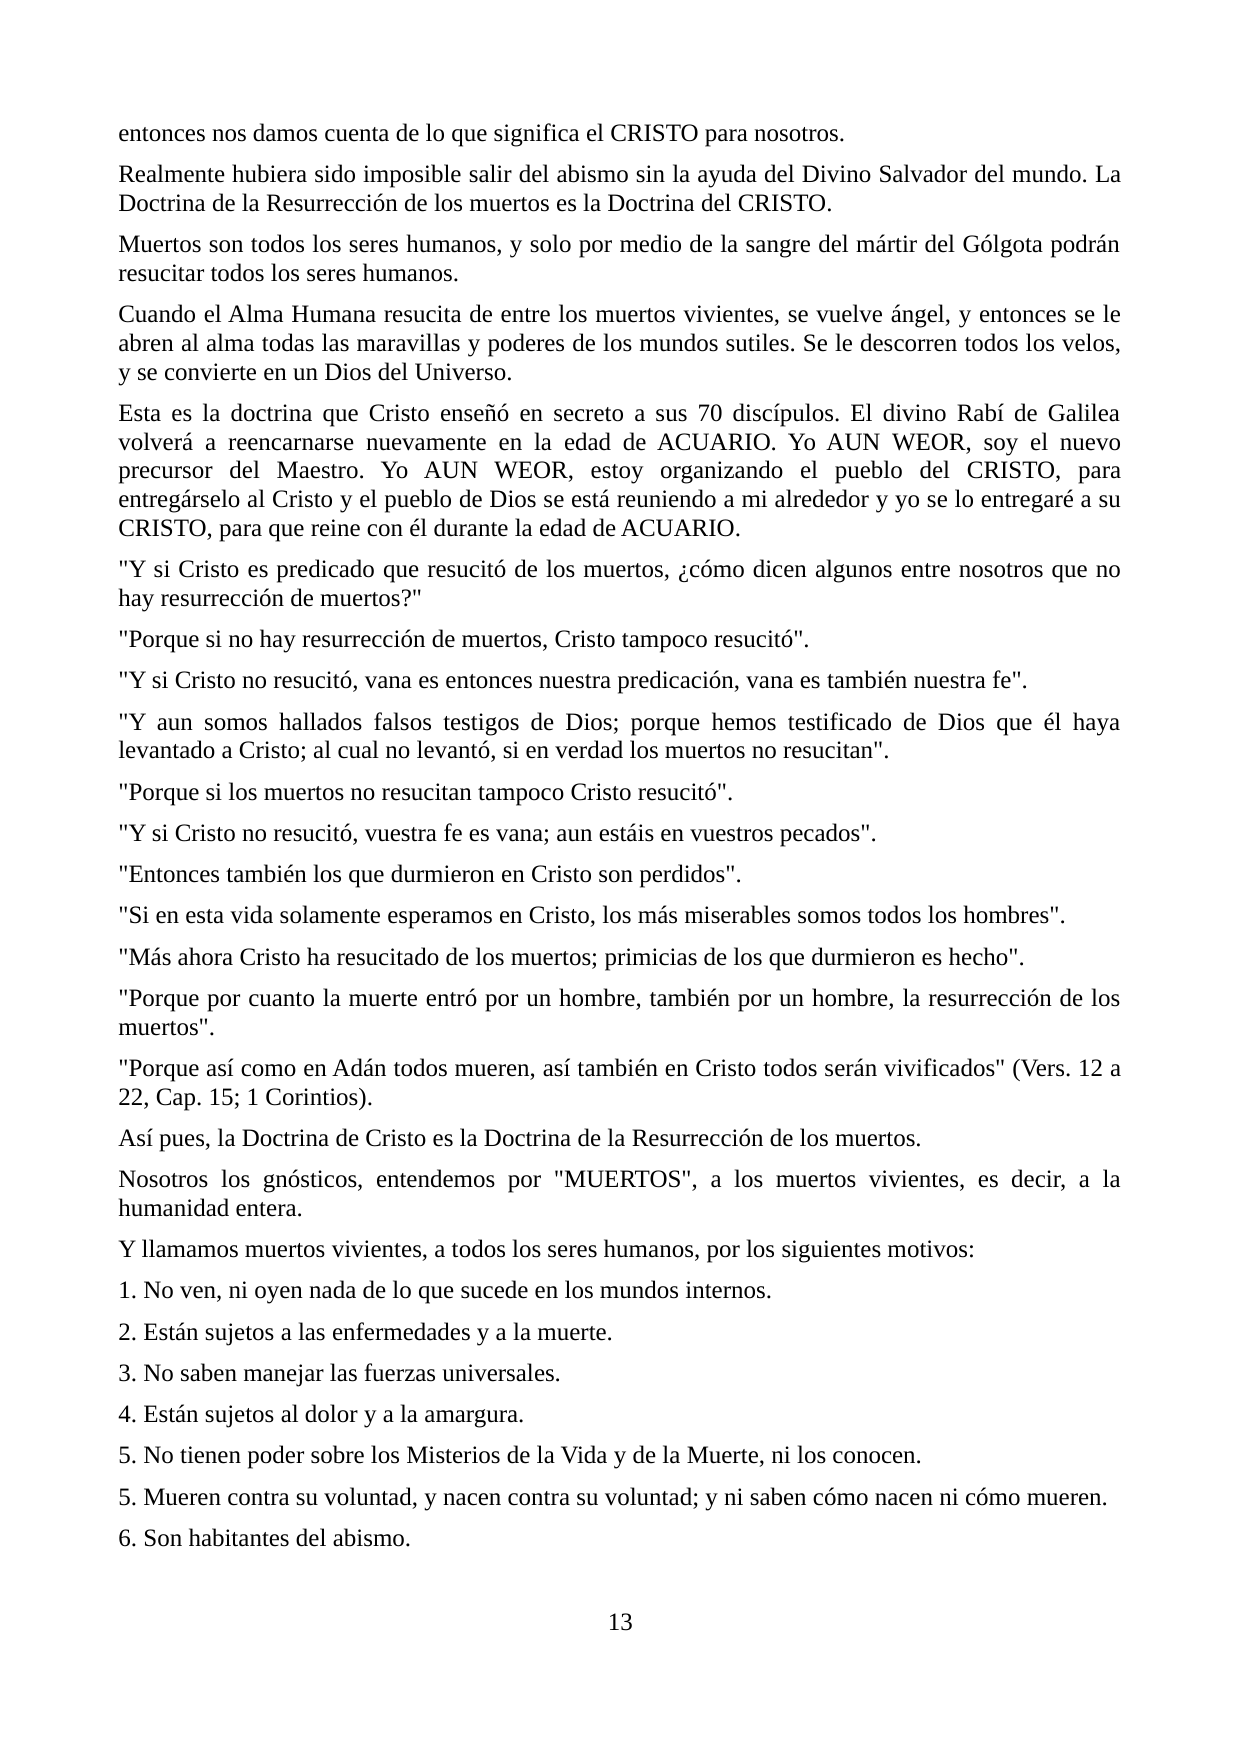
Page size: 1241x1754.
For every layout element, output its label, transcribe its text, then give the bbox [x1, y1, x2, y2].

text Así pues, la Doctrina de Cristo es la Doctrina de la Resurrección de los muertos. [118, 1123, 1122, 1152]
text "Porque si no hay resurrección de muertos, Cristo tampoco resucitó". [118, 624, 1122, 653]
text "Si en esta vida solamente esperamos en Cristo, los más miserables somos todos los hombres". [118, 901, 1122, 929]
text "Y si Cristo no resucitó, vuestra fe es vana; aun estáis en vuestros pecados". [118, 818, 1122, 847]
text Realmente hubiera sido imposible salir del abismo sin la ayuda del Divino Salvador del mundo. La Doctrina de la Resurrección de los muertos es la Doctrina del CRISTO. [118, 159, 1122, 217]
text Muertos son todos los seres humanos, y solo por medio de la sangre del mártir del Gólgota podrán resucitar todos los seres humanos. [118, 229, 1122, 287]
text Esta es la doctrina que Cristo enseñó en secreto a sus 70 discípulos. El divino Rabí de Galilea volverá a reencarnarse nuevamente en la edad de ACUARIO. Yo AUN WEOR, soy el nuevo precursor del Maestro. Yo AUN WEOR, estoy organizando el pueblo del CRISTO, para entregárselo al Cristo y el pueblo de Dios se está reuniendo a mi alrededor y yo se lo entregaré a su CRISTO, para que reine con él durante la edad de ACUARIO. [118, 398, 1122, 542]
text Y llamamos muertos vivientes, a todos los seres humanos, por los siguientes motivos: [118, 1234, 1122, 1263]
text "Porque por cuanto la muerte entró por un hombre, también por un hombre, la resurrección de los muertos". [118, 983, 1122, 1041]
text "Y aun somos hallados falsos testigos de Dios; porque hemos testificado de Dios que él haya levantado a Cristo; al cual no levantó, si en verdad los muertos no resucitan". [118, 707, 1122, 764]
text 3. No saben manejar las fuerzas universales. [118, 1358, 1122, 1387]
text 6. Son habitantes del abismo. [118, 1523, 1122, 1552]
text "Y si Cristo no resucitó, vana es entonces nuestra predicación, vana es también nuestra fe". [118, 666, 1122, 694]
text "Más ahora Cristo ha resucitado de los muertos; primicias de los que durmieron es hecho". [118, 942, 1122, 971]
text "Entonces también los que durmieron en Cristo son perdidos". [118, 859, 1122, 888]
text 5. Mueren contra su voluntad, y nacen contra su voluntad; y ni saben cómo nacen ni cómo mueren. [118, 1482, 1122, 1511]
text Cuando el Alma Humana resucita de entre los muertos vivientes, se vuelve ángel, y entonces se le abren al alma todas las maravillas y poderes de los mundos sutiles. Se le descorren todos los velos, y se convierte en un Dios del Universo. [118, 299, 1122, 386]
text "Porque así como en Adán todos mueren, así también en Cristo todos serán vivificados" (Vers. 12 a 22, Cap. 15; 1 Corintios). [118, 1053, 1122, 1111]
text entonces nos damos cuenta de lo que significa el CRISTO para nosotros. [118, 118, 1122, 147]
text "Y si Cristo es predicado que resucitó de los muertos, ¿cómo dicen algunos entre nosotros que no hay resurrección de muertos?" [118, 554, 1122, 612]
text 2. Están sujetos a las enfermedades y a la muerte. [118, 1317, 1122, 1346]
text 1. No ven, ni oyen nada de lo que sucede en los mundos internos. [118, 1276, 1122, 1304]
text Nosotros los gnósticos, entendemos por "MUERTOS", a los muertos vivientes, es decir, a la humanidad entera. [118, 1164, 1122, 1222]
text 4. Están sujetos al dolor y a la amargura. [118, 1399, 1122, 1428]
text 5. No tienen poder sobre los Misterios de la Vida y de la Muerte, ni los conocen. [118, 1441, 1122, 1469]
text "Porque si los muertos no resucitan tampoco Cristo resucitó". [118, 777, 1122, 806]
